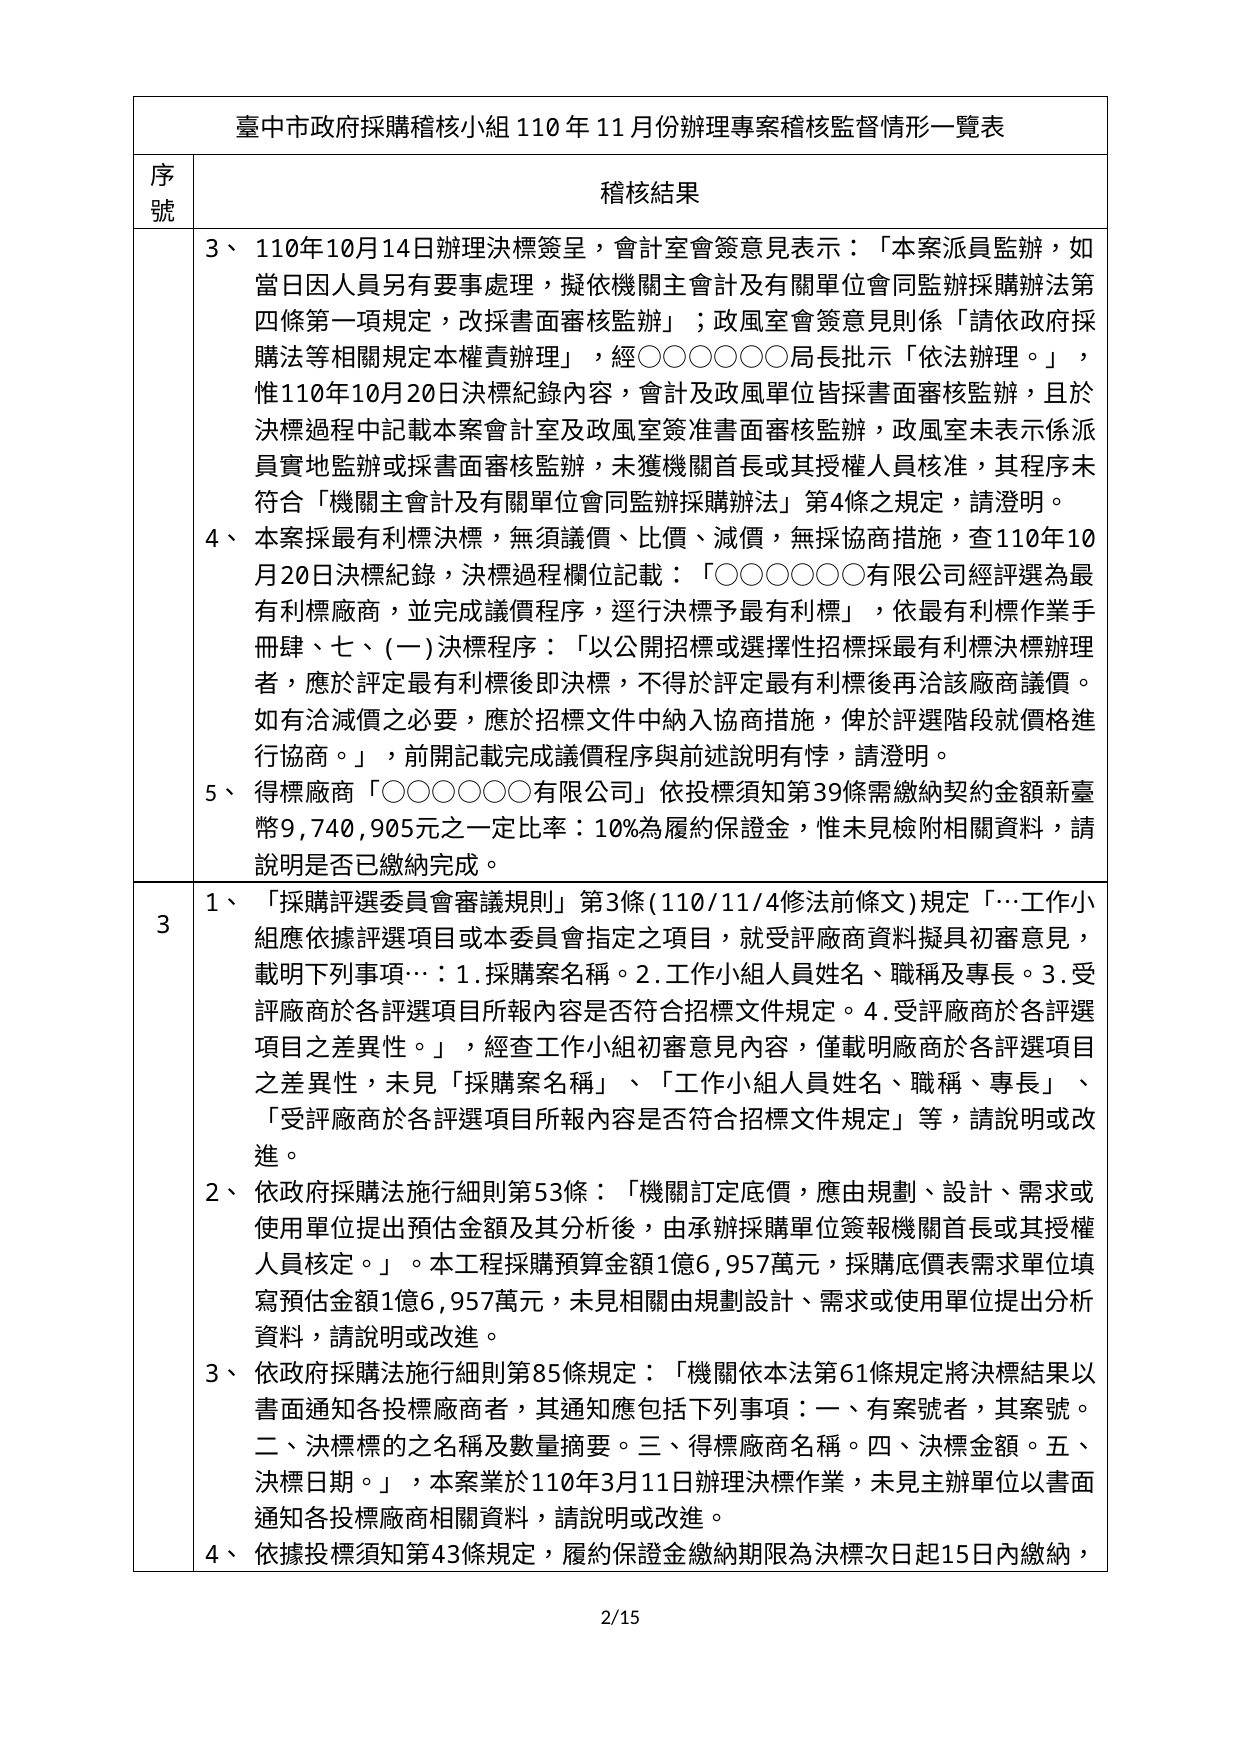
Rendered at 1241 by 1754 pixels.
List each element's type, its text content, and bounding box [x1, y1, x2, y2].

table_cell 3 [134, 883, 193, 1571]
table_cell 稽核結果 [194, 155, 1107, 228]
table_cell 工作小組初審意見內容未符採購評選委員會審議規則第3條第4款(110/11/4修法前條文)規定，受評廠商於各評選項目之差異性部分項目僅記載服務建議書之頁碼及標題，核有最有利標錯誤行為態樣八、（十七）「工作小組就受評廠商資料擬具之初審意見內容過簡」之情形，請檢討。 檢視第1次評選會議紀錄主要就本案案情、評選項目、評選標準、評定方式及其他與評選有關之事項進行討論，惟該會議紀錄上卻無委員之簽名，未符合「採購評選委員會審議規則」第9條第4項之規定：「第一項會議，應作成紀錄，由出席委員全體簽名。」。 110年10月14日辦理決標簽呈，會計室會簽意見表示：「本案派員監辦，如當日因人員另有要事處理，擬依機關主會計及有關單位會同監辦採購辦法第四條第一項規定，改採書面審核監辦」；政風室會簽意見則係「請依政府採購法等相關規定本權責辦理」，經○○○○○○局長批示「依法辦理。」，惟110年10月20日決標紀錄內容，會計及政風單位皆採書面審核監辦，且於決標過程中記載本案會計室及政風室簽准書面審核監辦，政風室未表示係派員實地監辦或採書面審核監辦，未獲機關首長或其授權人員核准，其程序未符合「機關主會計及有關單位會同監辦採購辦法」第4條之規定，請澄明。 本案採最有利標決標，無須議價、比價、減價，無採協商措施，查110年10月20日決標紀錄，決標過程欄位記載：「○○○○○○有限公司經評選為最有利標廠商，並完成議價程序，逕行決標予最有利標」，依最有利標作業手冊肆、七、(一)決標程序：「以公開招標或選擇性招標採最有利標決標辦理者，應於評定最有利標後即決標，不得於評定最有利標後再洽該廠商議價。如有洽減價之必要，應於招標文件中納入協商措施，俾於評選階段就價格進行協商。」，前開記載完成議價程序與前述說明有悖，請澄明。 得標廠商「○○○○○○有限公司」依投標須知第39條需繳納契約金額新臺幣9,740,905元之一定比率：10%為履約保證金，惟未見檢附相關資料，請說明是否已繳納完成。 [194, 229, 1107, 881]
table_cell 序號 [134, 155, 193, 228]
table_cell 「採購評選委員會審議規則」第3條(110/11/4修法前條文)規定「…工作小組應依據評選項目或本委員會指定之項目，就受評廠商資料擬具初審意見，載明下列事項…：1.採購案名稱。2.工作小組人員姓名、職稱及專長。3.受評廠商於各評選項目所報內容是否符合招標文件規定。4.受評廠商於各評選項目之差異性。」，經查工作小組初審意見內容，僅載明廠商於各評選項目之差異性，未見「採購案名稱」、「工作小組人員姓名、職稱、專長」、「受評廠商於各評選項目所報內容是否符合招標文件規定」等，請說明或改進。 依政府採購法施行細則第53條：「機關訂定底價，應由規劃、設計、需求或使用單位提出預估金額及其分析後，由承辦採購單位簽報機關首長或其授權人員核定。」。本工程採購預算金額1億6,957萬元，採購底價表需求單位填寫預估金額1億6,957萬元，未見相關由規劃設計、需求或使用單位提出分析資料，請說明或改進。 依政府採購法施行細則第85條規定：「機關依本法第61條規定將決標結果以書面通知各投標廠商者，其通知應包括下列事項：一、有案號者，其案號。二、決標標的之名稱及數量摘要。三、得標廠商名稱。四、決標金額。五、決標日期。」，本案業於110年3月11日辦理決標作業，未見主辦單位以書面通知各投標廠商相關資料，請說明或改進。 依據投標須知第43條規定，履約保證金繳納期限為決標次日起15日內繳納， [194, 883, 1107, 1571]
table_cell [134, 229, 193, 881]
table_header 臺中市政府採購稽核小組110年11月份辦理專案稽核監督情形一覽表 [134, 97, 1107, 154]
